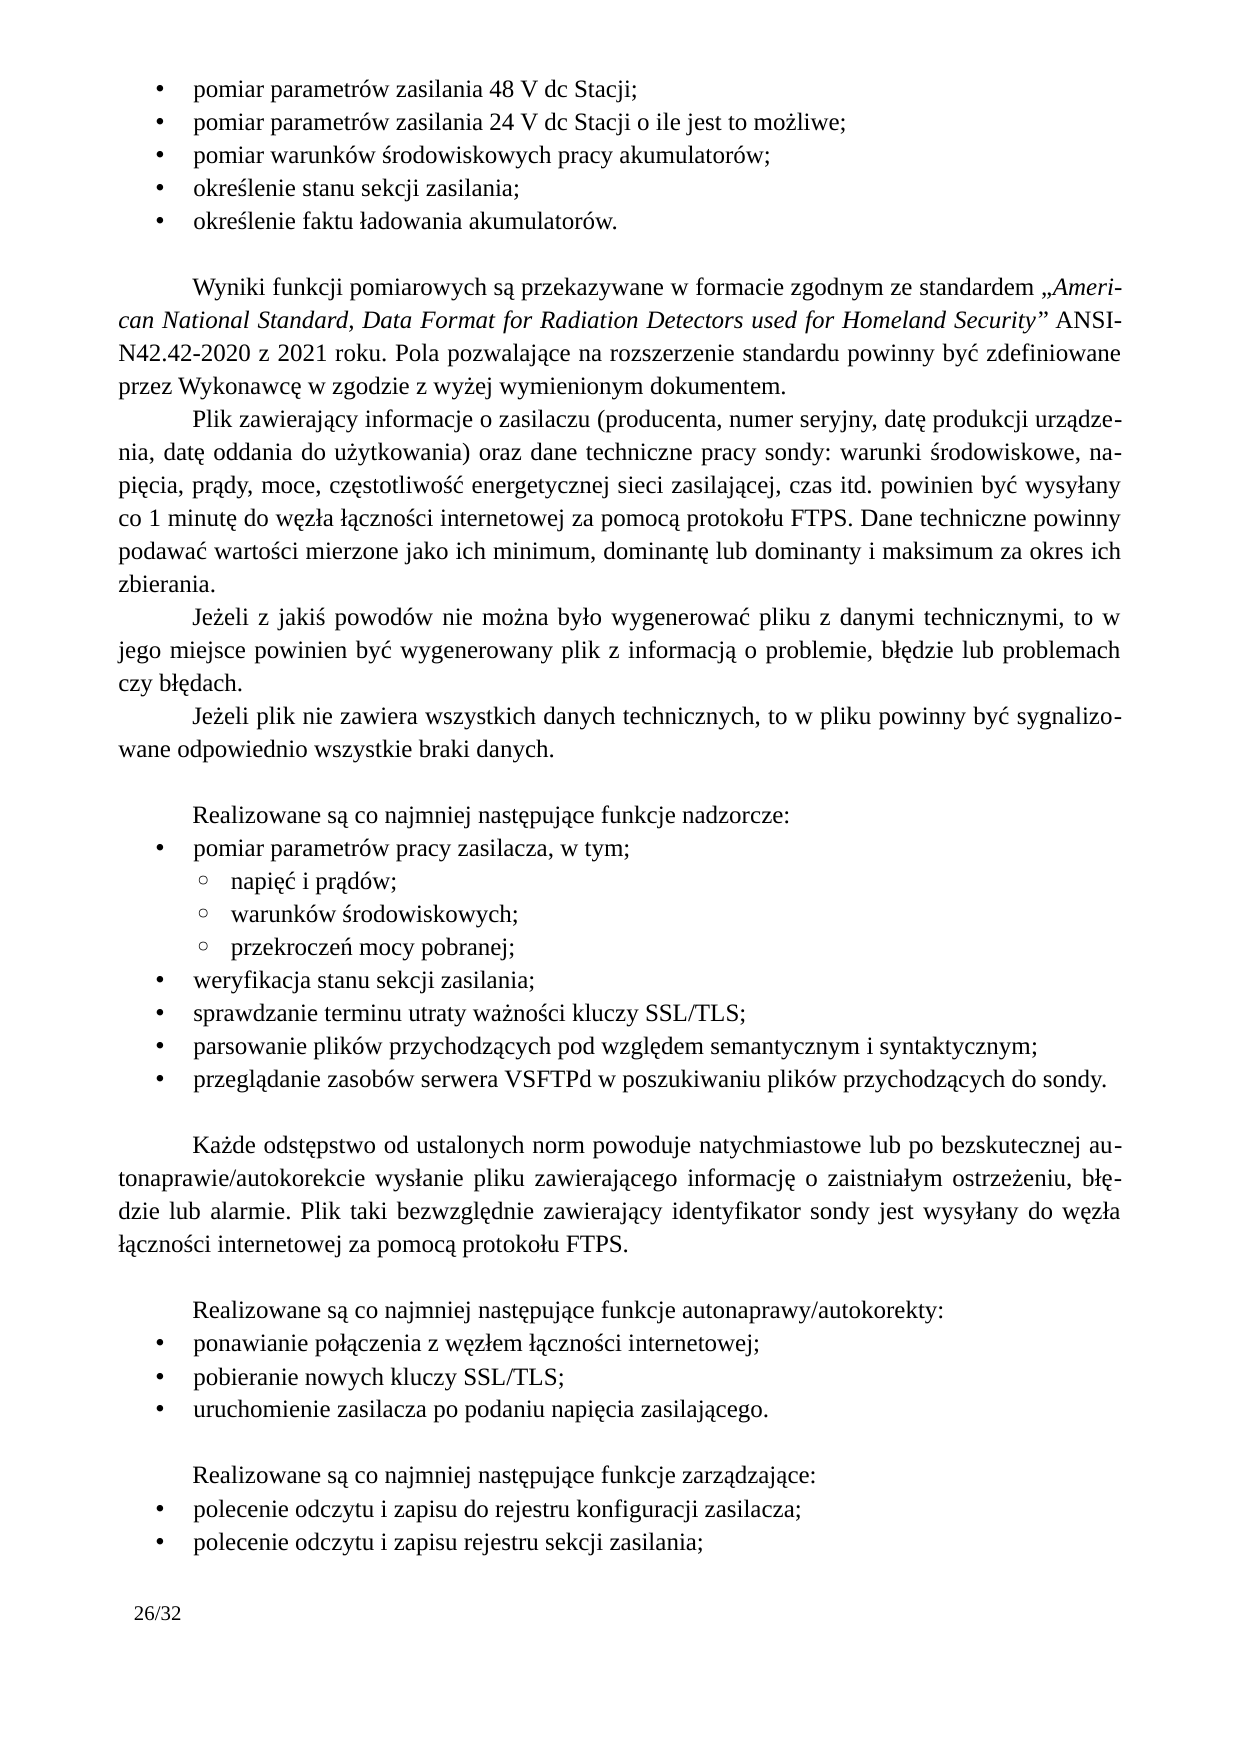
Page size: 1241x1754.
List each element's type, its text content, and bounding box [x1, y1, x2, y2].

list określenie faktu ładowania akumulatorów. [156, 206, 1122, 234]
list ponawianie połączenia z węzłem łączności internetowej; [156, 1328, 1122, 1357]
text Jeżeli plik nie zawiera wszystkich danych technicznych, to w pliku powinny być sygnalizo­wane odpowiednio wszystkie braki danych. [118, 701, 1122, 763]
text Jeżeli z jakiś powodów nie można było wygenerować pliku z danymi technicznymi, to w jego miejsce powinien być wygenerowany plik z informacją o problemie, błędzie lub problemach czy błędach. [118, 602, 1122, 697]
list uruchomienie zasilacza po podaniu napięcia zasilającego. [156, 1394, 1122, 1423]
list pomiar parametrów pracy zasilacza, w tym; [156, 833, 1122, 862]
list przekroczeń mocy pobranej; [193, 932, 1122, 961]
list pomiar parametrów zasilania 24 V dc Stacji o ile jest to możliwe; [156, 107, 1122, 136]
list parsowanie plików przychodzących pod względem semantycznym i syntaktycznym; [156, 1031, 1122, 1060]
text Każde odstępstwo od ustalonych norm powoduje natychmiastowe lub po bezskutecznej au­tonaprawie/autokorekcie wysłanie pliku zawierającego informację o zaistniałym ostrzeżeniu, błę­dzie lub alarmie. Plik taki bezwzględnie zawierający identyfikator sondy jest wysyłany do węzła łączności internetowej za pomocą protokołu FTPS. [118, 1130, 1122, 1258]
list napięć i prądów; [193, 866, 1122, 895]
list określenie stanu sekcji zasilania; [156, 173, 1122, 202]
list pobieranie nowych kluczy SSL/TLS; [156, 1362, 1122, 1390]
text Plik zawierający informacje o zasilaczu (producenta, numer seryjny, datę produkcji urządze­nia, datę oddania do użytkowania) oraz dane techniczne pracy sondy: warunki środowiskowe, na­pięcia, prądy, moce, częstotliwość energetycznej sieci zasilającej, czas itd. powinien być wysyłany co 1 minutę do węzła łączności internetowej za pomocą protokołu FTPS. Dane techniczne powinny podawać wartości mierzone jako ich minimum, dominantę lub dominanty i maksimum za okres ich zbierania. [118, 404, 1122, 598]
list pomiar warunków środowiskowych pracy akumulatorów; [156, 140, 1122, 168]
list sprawdzanie terminu utraty ważności kluczy SSL/TLS; [156, 998, 1122, 1027]
text Wyniki funkcji pomiarowych są przekazywane w formacie zgodnym ze standardem „Ameri­can National Standard, Data Format for Radiation Detectors used for Homeland Security” ANSI-N42.42-2020 z 2021 roku. Pola pozwalające na rozszerzenie standardu powinny być zdefiniowane przez Wykonawcę w zgodzie z wyżej wymienionym dokumentem. [118, 272, 1122, 400]
list warunków środowiskowych; [193, 899, 1122, 928]
list pomiar parametrów zasilania 48 V dc Stacji; [156, 74, 1122, 102]
text Realizowane są co najmniej następujące funkcje zarządzające: [118, 1461, 1122, 1489]
text Realizowane są co najmniej następujące funkcje autonaprawy/autokorekty: [118, 1296, 1122, 1324]
list polecenie odczytu i zapisu do rejestru konfiguracji zasilacza; [156, 1494, 1122, 1522]
list weryfikacja stanu sekcji zasilania; [156, 965, 1122, 994]
text Realizowane są co najmniej następujące funkcje nadzorcze: [118, 800, 1122, 829]
list polecenie odczytu i zapisu rejestru sekcji zasilania; [156, 1527, 1122, 1555]
list przeglądanie zasobów serwera VSFTPd w poszukiwaniu plików przychodzących do sondy. [156, 1064, 1122, 1093]
